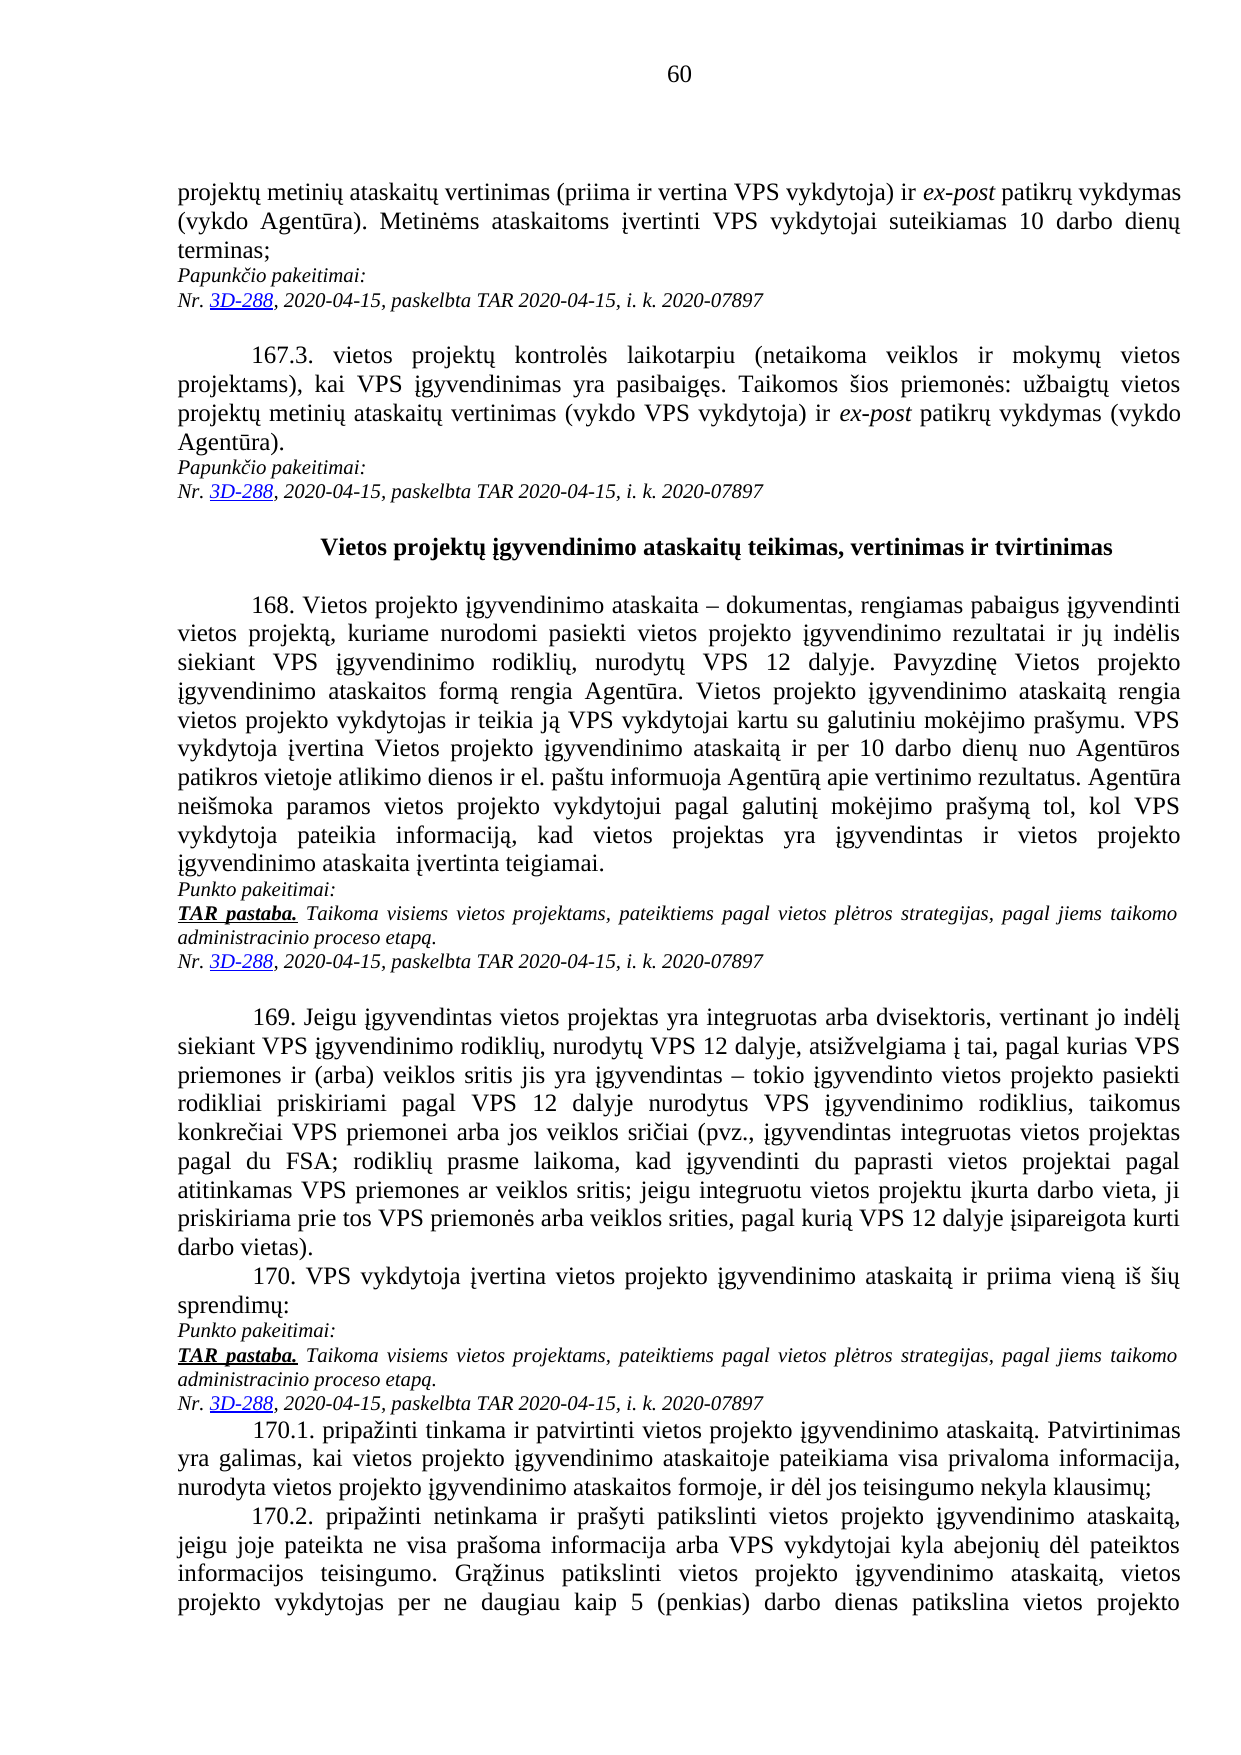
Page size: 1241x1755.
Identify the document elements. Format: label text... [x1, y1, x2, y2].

text Nr. 3D-288, 2020-04-15, paskelbta TAR 2020-04-15, i. k. 2020-07897 [177, 949, 1181, 973]
text Vietos projektų įgyvendinimo ataskaitų teikimas, vertinimas ir tvirtinimas [177, 532, 1181, 561]
text Papunkčio pakeitimai: [177, 263, 1181, 287]
text Nr. 3D-288, 2020-04-15, paskelbta TAR 2020-04-15, i. k. 2020-07897 [177, 479, 1181, 503]
text 170.1. pripažinti tinkama ir patvirtinti vietos projekto įgyvendinimo ataskaitą. Patvirtinimas yra galimas, kai vietos projekto įgyvendinimo ataskaitoje pateikiama visa privaloma informacija, nurodyta vietos projekto įgyvendinimo ataskaitos formoje, ir dėl jos teisingumo nekyla klausimų; [177, 1415, 1181, 1501]
text Punkto pakeitimai: [177, 877, 1181, 901]
text Punkto pakeitimai: [177, 1318, 1181, 1342]
text Nr. 3D-288, 2020-04-15, paskelbta TAR 2020-04-15, i. k. 2020-07897 [177, 287, 1181, 312]
text TAR pastaba. Taikoma visiems vietos projektams, pateiktiems pagal vietos plėtros strategijas, pagal jiems taikomo administracinio proceso etapą. [177, 1342, 1181, 1391]
text TAR pastaba. Taikoma visiems vietos projektams, pateiktiems pagal vietos plėtros strategijas, pagal jiems taikomo administracinio proceso etapą. [177, 901, 1181, 949]
text 169. Jeigu įgyvendintas vietos projektas yra integruotas arba dvisektoris, vertinant jo indėlį siekiant VPS įgyvendinimo rodiklių, nurodytų VPS 12 dalyje, atsižvelgiama į tai, pagal kurias VPS priemones ir (arba) veiklos sritis jis yra įgyvendintas – tokio įgyvendinto vietos projekto pasiekti rodikliai priskiriami pagal VPS 12 dalyje nurodytus VPS įgyvendinimo rodiklius, taikomus konkrečiai VPS priemonei arba jos veiklos sričiai (pvz., įgyvendintas integruotas vietos projektas pagal du FSA; rodiklių prasme laikoma, kad įgyvendinti du paprasti vietos projektai pagal atitinkamas VPS priemones ar veiklos sritis; jeigu integruotu vietos projektu įkurta darbo vieta, ji priskiriama prie tos VPS priemonės arba veiklos srities, pagal kurią VPS 12 dalyje įsipareigota kurti darbo vietas). [177, 1002, 1181, 1261]
text 170. VPS vykdytoja įvertina vietos projekto įgyvendinimo ataskaitą ir priima vieną iš šių sprendimų: [177, 1261, 1181, 1318]
text 167.3. vietos projektų kontrolės laikotarpiu (netaikoma veiklos ir mokymų vietos projektams), kai VPS įgyvendinimas yra pasibaigęs. Taikomos šios priemonės: užbaigtų vietos projektų metinių ataskaitų vertinimas (vykdo VPS vykdytoja) ir ex-post patikrų vykdymas (vykdo Agentūra). [177, 340, 1181, 455]
text Nr. 3D-288, 2020-04-15, paskelbta TAR 2020-04-15, i. k. 2020-07897 [177, 1391, 1181, 1415]
text projektų metinių ataskaitų vertinimas (priima ir vertina VPS vykdytoja) ir ex-post patikrų vykdymas (vykdo Agentūra). Metinėms ataskaitoms įvertinti VPS vykdytojai suteikiamas 10 darbo dienų terminas; [177, 177, 1181, 263]
text 168. Vietos projekto įgyvendinimo ataskaita – dokumentas, rengiamas pabaigus įgyvendinti vietos projektą, kuriame nurodomi pasiekti vietos projekto įgyvendinimo rezultatai ir jų indėlis siekiant VPS įgyvendinimo rodiklių, nurodytų VPS 12 dalyje. Pavyzdinę Vietos projekto įgyvendinimo ataskaitos formą rengia Agentūra. Vietos projekto įgyvendinimo ataskaitą rengia vietos projekto vykdytojas ir teikia ją VPS vykdytojai kartu su galutiniu mokėjimo prašymu. VPS vykdytoja įvertina Vietos projekto įgyvendinimo ataskaitą ir per 10 darbo dienų nuo Agentūros patikros vietoje atlikimo dienos ir el. paštu informuoja Agentūrą apie vertinimo rezultatus. Agentūra neišmoka paramos vietos projekto vykdytojui pagal galutinį mokėjimo prašymą tol, kol VPS vykdytoja pateikia informaciją, kad vietos projektas yra įgyvendintas ir vietos projekto įgyvendinimo ataskaita įvertinta teigiamai. [177, 590, 1181, 877]
text Papunkčio pakeitimai: [177, 455, 1181, 479]
text 170.2. pripažinti netinkama ir prašyti patikslinti vietos projekto įgyvendinimo ataskaitą, jeigu joje pateikta ne visa prašoma informacija arba VPS vykdytojai kyla abejonių dėl pateiktos informacijos teisingumo. Grąžinus patikslinti vietos projekto įgyvendinimo ataskaitą, vietos projekto vykdytojas per ne daugiau kaip 5 (penkias) darbo dienas patikslina vietos projekto [177, 1501, 1181, 1616]
